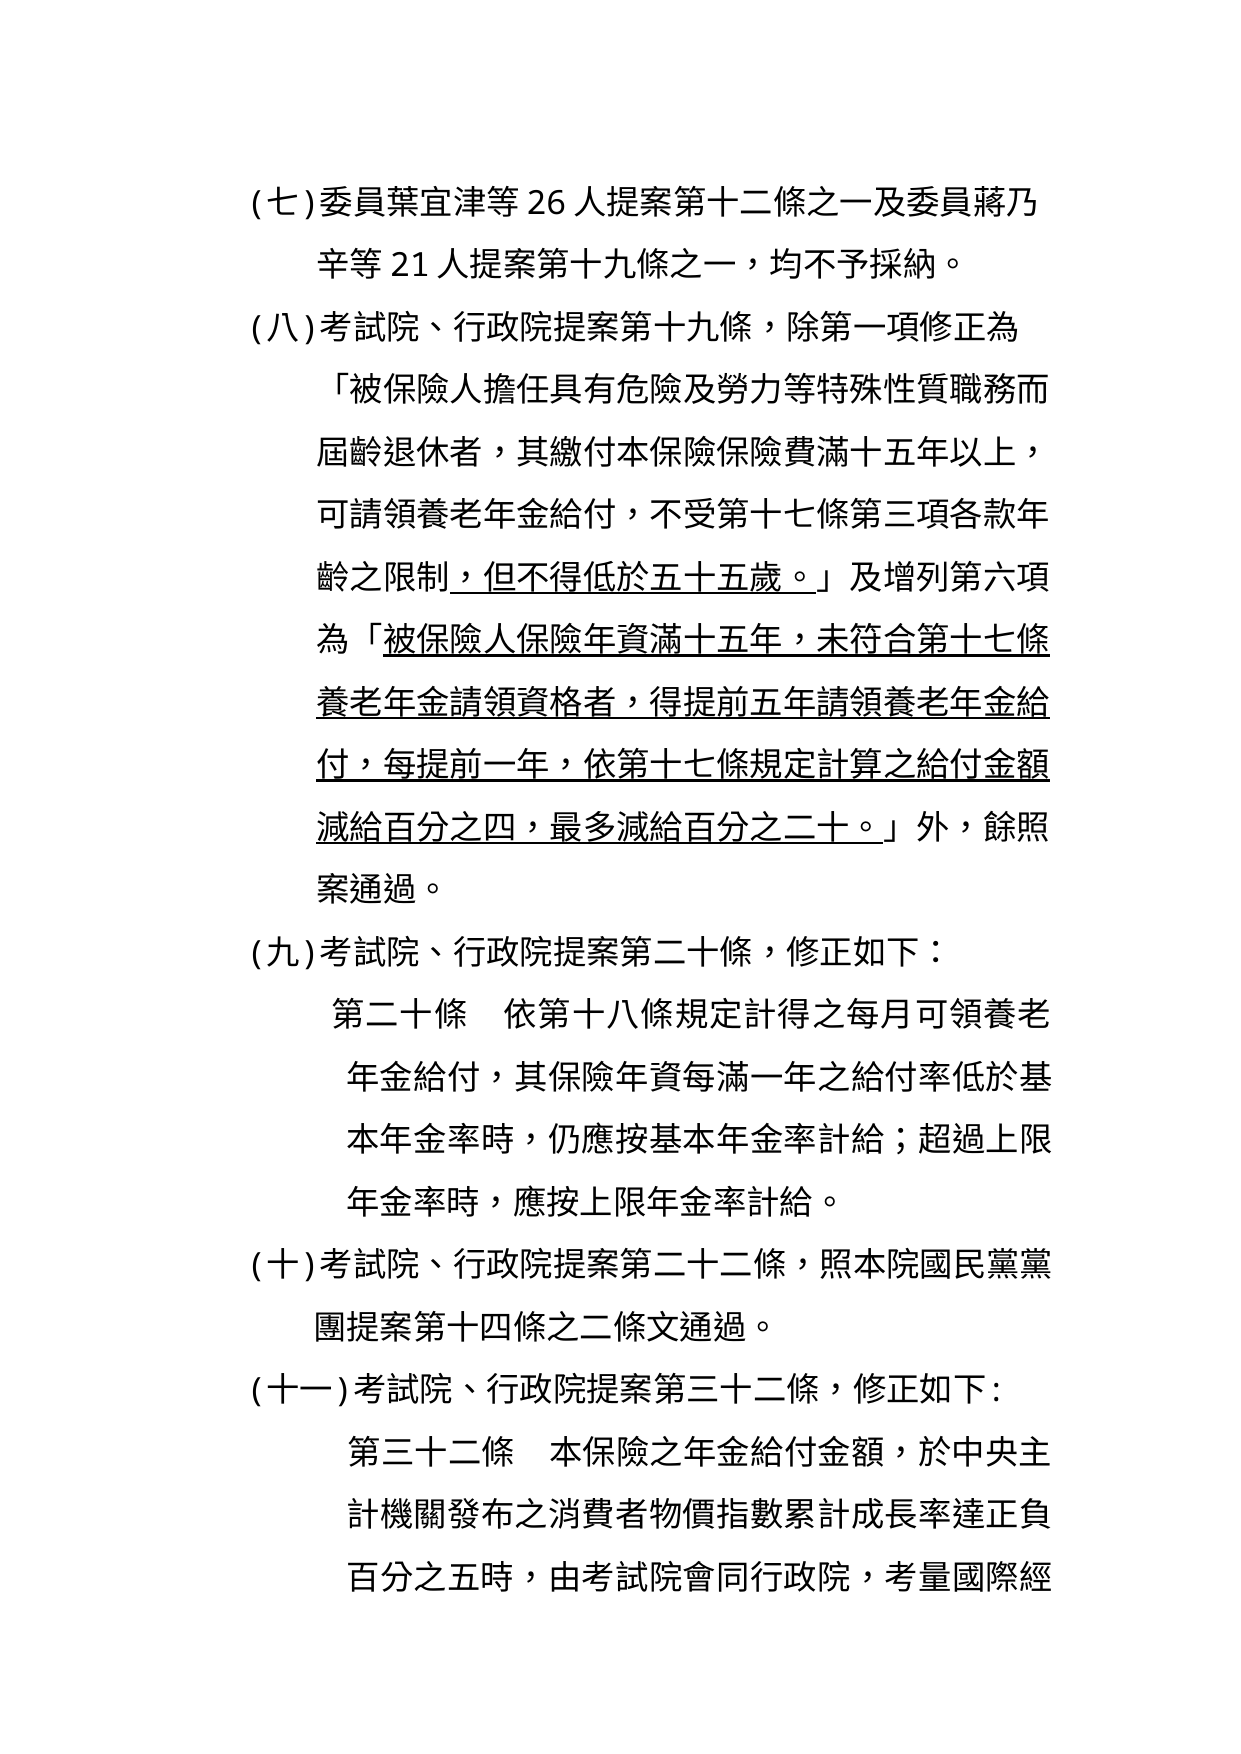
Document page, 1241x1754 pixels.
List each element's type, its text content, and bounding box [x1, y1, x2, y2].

text (八)考試院、行政院提案第十九條，除第一項修正為「被保險人擔任具有危險及勞力等特殊性質職務而屆齡退休者，其繳付本保險保險費滿十五年以上，可請領養老年金給付，不受第十七條第三項各款年齡之限制，但不得低於五十五歲。」及增列第六項為「被保險人保險年資滿十五年，未符合第十七條養老年金請領資格者，得提前五年請領養老年金給付，每提前一年，依第十七條規定計算之給付金額減給百分之四，最多減給百分之二十。」外，餘照案通過。 [246, 283, 1053, 908]
text (十)考試院、行政院提案第二十二條，照本院國民黨黨團提案第十四條之二條文通過。 [246, 1221, 1053, 1346]
text (九)考試院、行政院提案第二十條，修正如下： [246, 908, 1053, 971]
text 第三十二條 本保險之年金給付金額，於中央主計機關發布之消費者物價指數累計成長率達正負百分之五時，由考試院會同行政院，考量國際經 [246, 1408, 1053, 1596]
text (七)委員葉宜津等26人提案第十二條之一及委員蔣乃辛等21人提案第十九條之一，均不予採納。 [246, 158, 1053, 283]
text (十一)考試院、行政院提案第三十二條，修正如下: [246, 1346, 1053, 1408]
text 第二十條 依第十八條規定計得之每月可領養老年金給付，其保險年資每滿一年之給付率低於基本年金率時，仍應按基本年金率計給；超過上限年金率時，應按上限年金率計給。 [246, 971, 1053, 1221]
